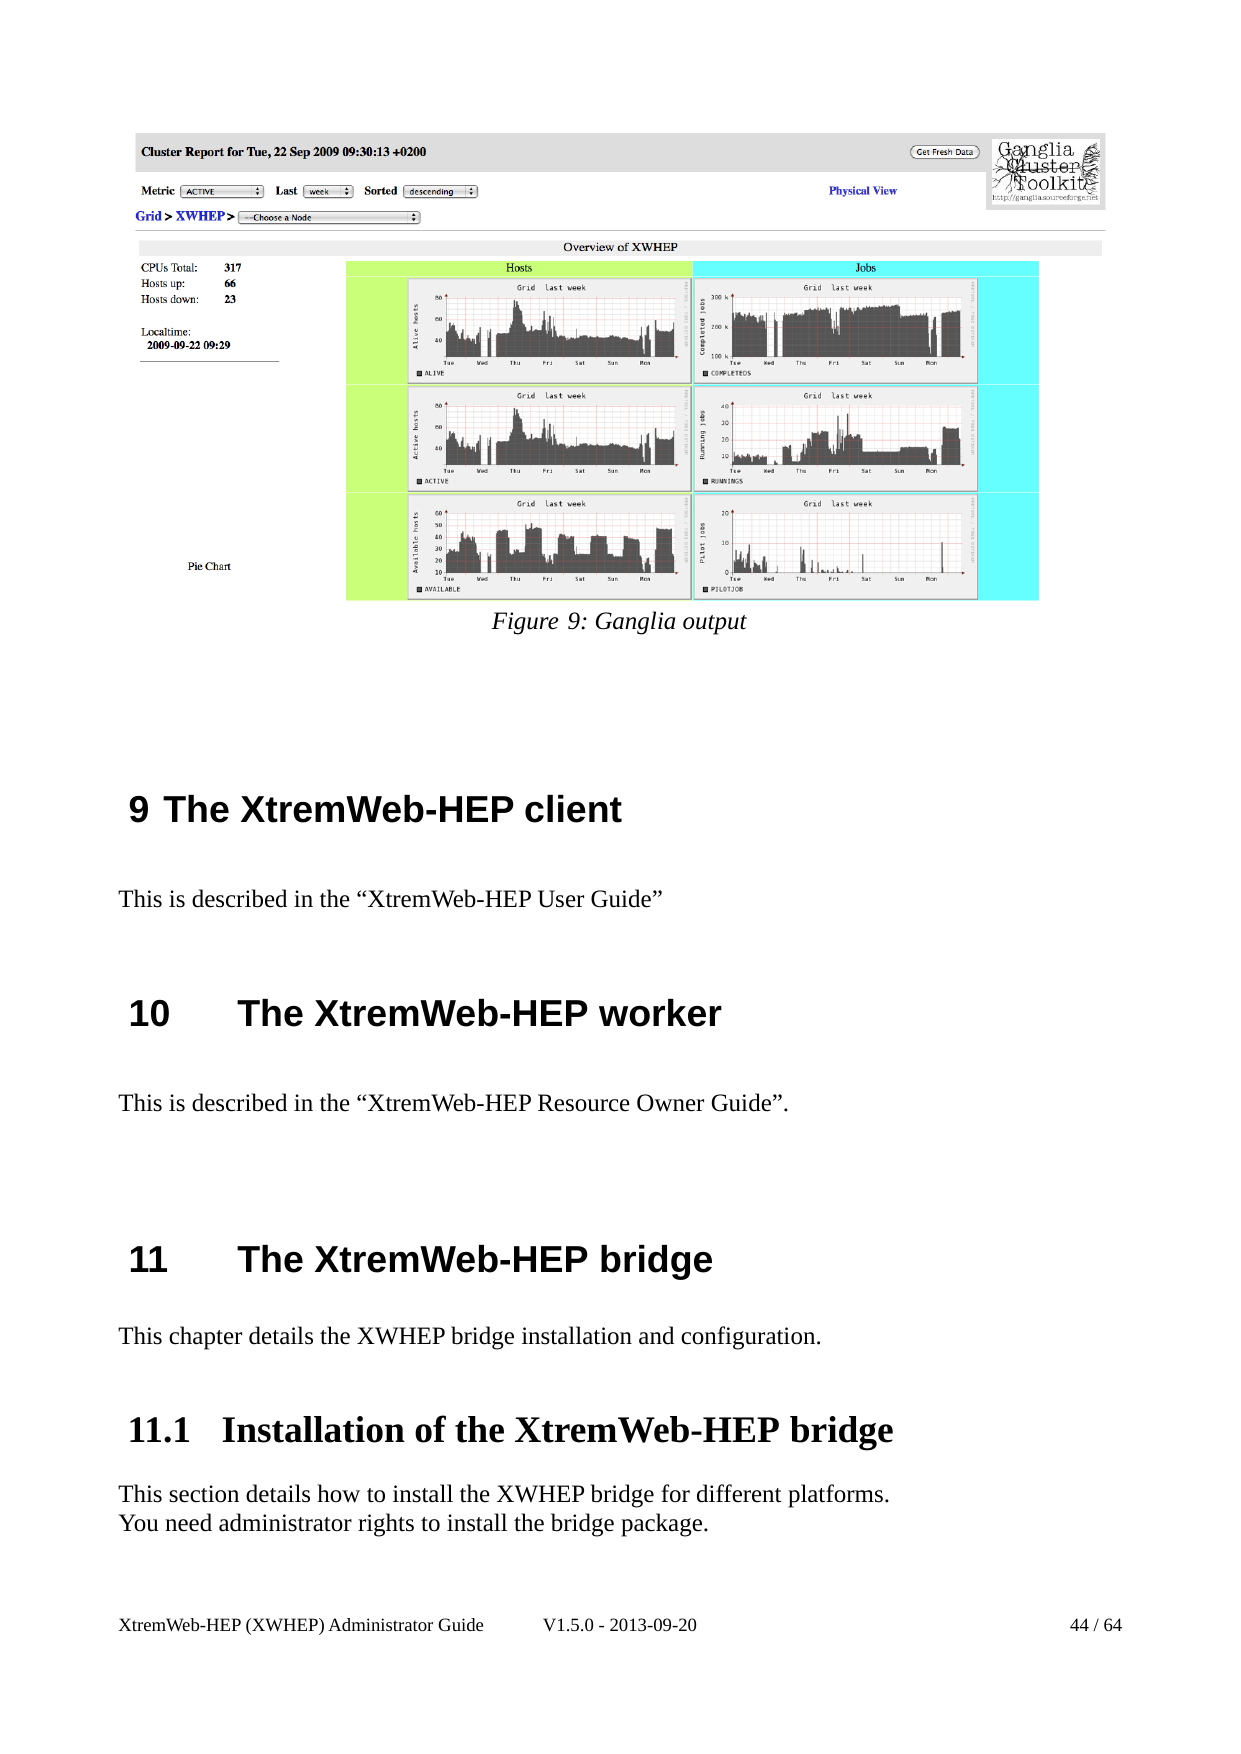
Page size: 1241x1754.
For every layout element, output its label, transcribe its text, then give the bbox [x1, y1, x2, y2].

text This is described in the “XtremWeb-HEP User Guide” [118, 884, 1122, 912]
text Figure 9: Ganglia output [133, 606, 1107, 635]
text This is described in the “XtremWeb-HEP Resource Owner Guide”. [118, 1088, 1122, 1117]
subtitle The XtremWeb-HEP client [118, 787, 1122, 830]
subtitle The XtremWeb-HEP bridge [118, 1237, 1122, 1280]
text This section details how to install the XWHEP bridge for different platforms. [118, 1479, 1122, 1508]
subtitle Installation of the XtremWeb-HEP bridge [118, 1407, 1122, 1451]
subtitle The XtremWeb-HEP worker [118, 991, 1122, 1034]
text You need administrator rights to install the bridge package. [118, 1508, 1122, 1537]
text This chapter details the XWHEP bridge installation and configuration. [118, 1321, 1122, 1350]
picture [133, 130, 1108, 606]
